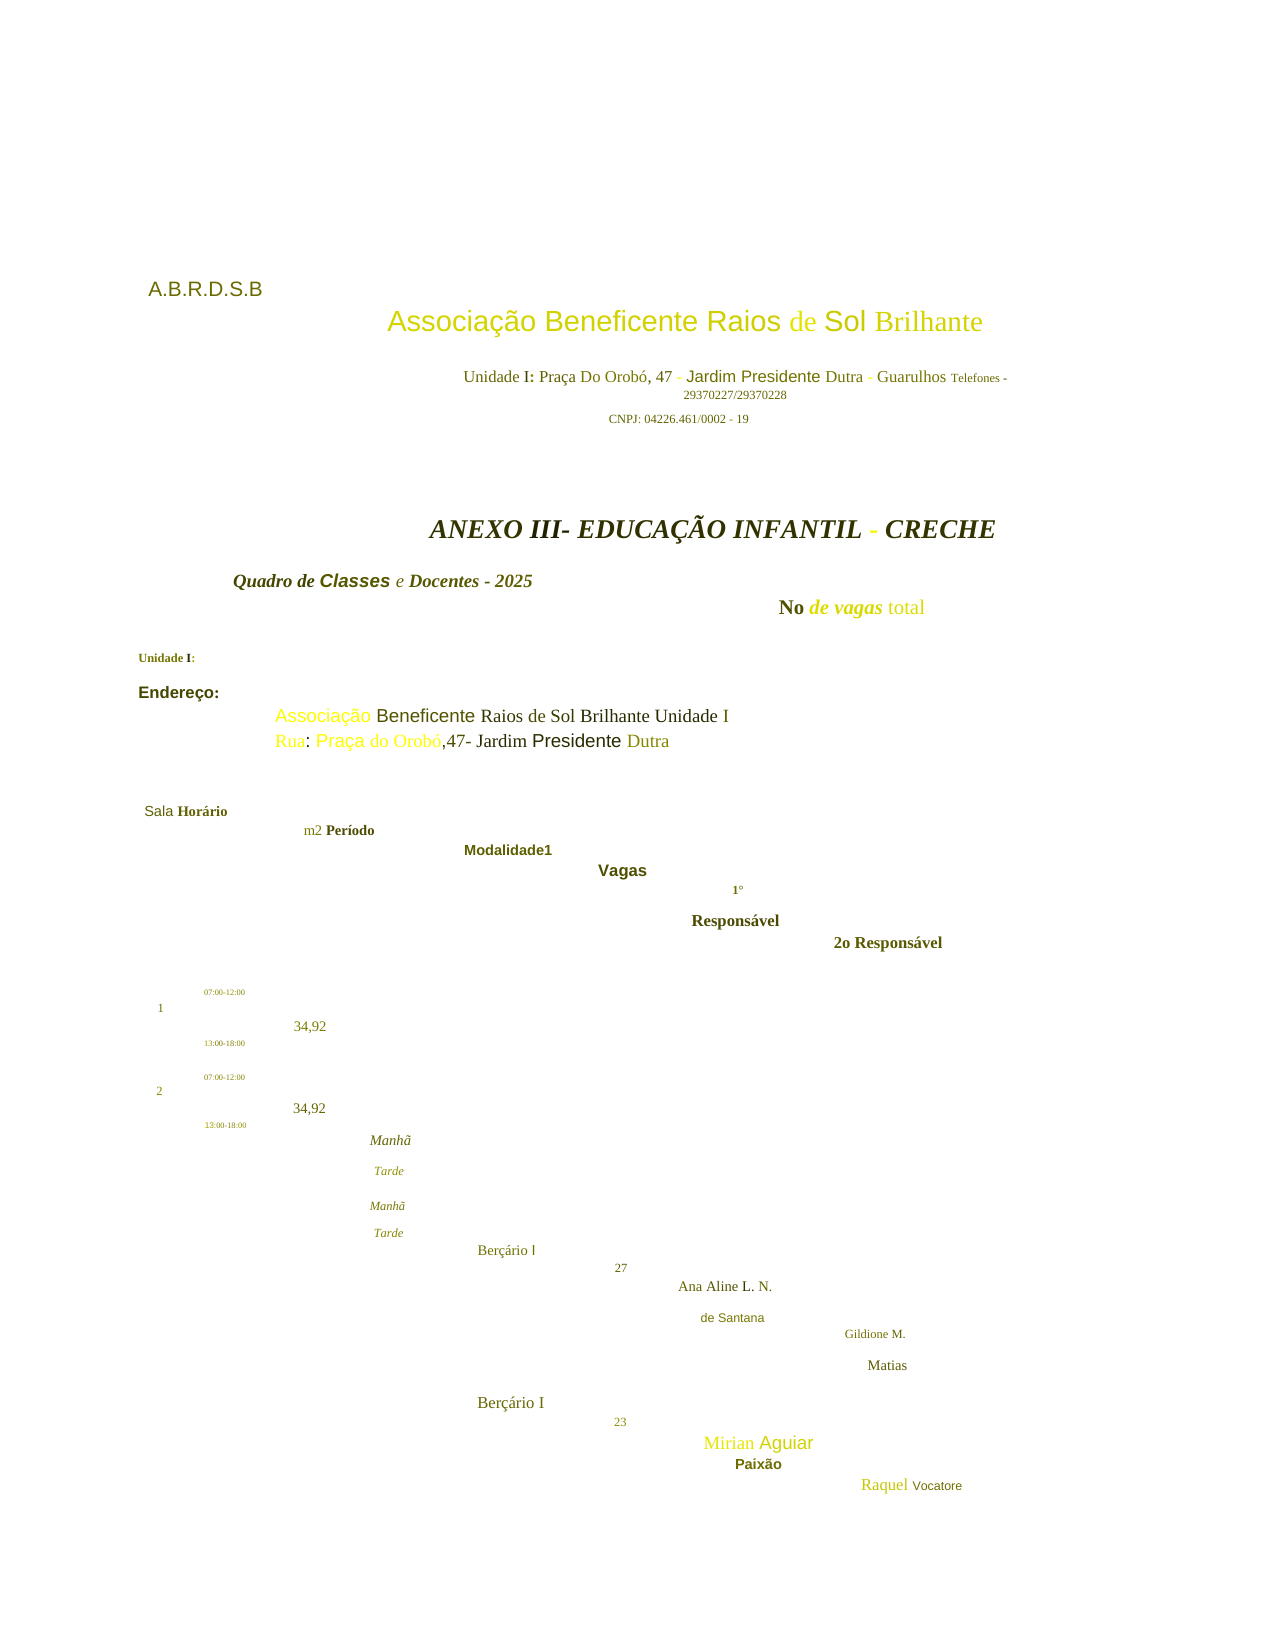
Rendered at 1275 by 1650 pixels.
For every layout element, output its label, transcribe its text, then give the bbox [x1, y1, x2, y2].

text A.B.R.D.S.B [148, 276, 354, 300]
text ANEXO III- EDUCAÇÃO INFANTIL - CRECHE [429, 514, 1022, 545]
text 07:00-12:00 [204, 988, 298, 998]
text 1° [732, 883, 782, 897]
text 34,92 [293, 1100, 370, 1117]
text 07:00-12:00 [204, 1072, 298, 1082]
text Ana Aline L. N. [678, 1278, 831, 1294]
text CNPJ: 04226.461/0002 - 19 [608, 412, 862, 426]
text Tarde [373, 1225, 454, 1240]
text 2o Responsável [833, 933, 986, 952]
text Berçário I [477, 1393, 587, 1412]
text Manhã [369, 1131, 458, 1148]
text Associação Beneficente Raios de Sol Brilhante Unidade I Rua: Praça do Orobó,47- Jardim Presidente Dutra [275, 705, 736, 752]
text Vagas [598, 861, 683, 880]
text Unidade I: [138, 651, 256, 666]
text 34,92 [293, 1017, 370, 1034]
text de Santana [700, 1310, 817, 1325]
text 1 [157, 1001, 200, 1015]
text m2 Período [303, 822, 462, 839]
text Tarde [374, 1164, 454, 1178]
text Berçário I [477, 1242, 587, 1259]
text Quadro de Classes e Docentes - 2025 [233, 570, 601, 591]
text No de vagas total [778, 595, 967, 619]
text Mirian Aguiar Paixão [687, 1431, 829, 1472]
text 13:00-18:00 [204, 1039, 299, 1048]
text Manhã [369, 1199, 458, 1213]
text Associação Beneficente Raios de Sol Brilhante [387, 304, 1082, 338]
text Responsável [691, 911, 823, 930]
text 23 [614, 1415, 668, 1429]
text Modalidade1 [464, 841, 599, 858]
text 2 [156, 1083, 202, 1098]
text Unidade I: Praça Do Orobó, 47 - Jardim Presidente Dutra - Guarulhos Telefones - 29370227/29370228 [441, 367, 1028, 402]
text Gildione M. [844, 1327, 972, 1341]
text Sala Horário [144, 803, 301, 820]
text Endereço: [138, 683, 252, 702]
text Raquel Vocatore [860, 1475, 963, 1494]
text Matias [867, 1356, 953, 1373]
text 13:00-18:00 [204, 1120, 299, 1130]
text 27 [614, 1261, 669, 1276]
